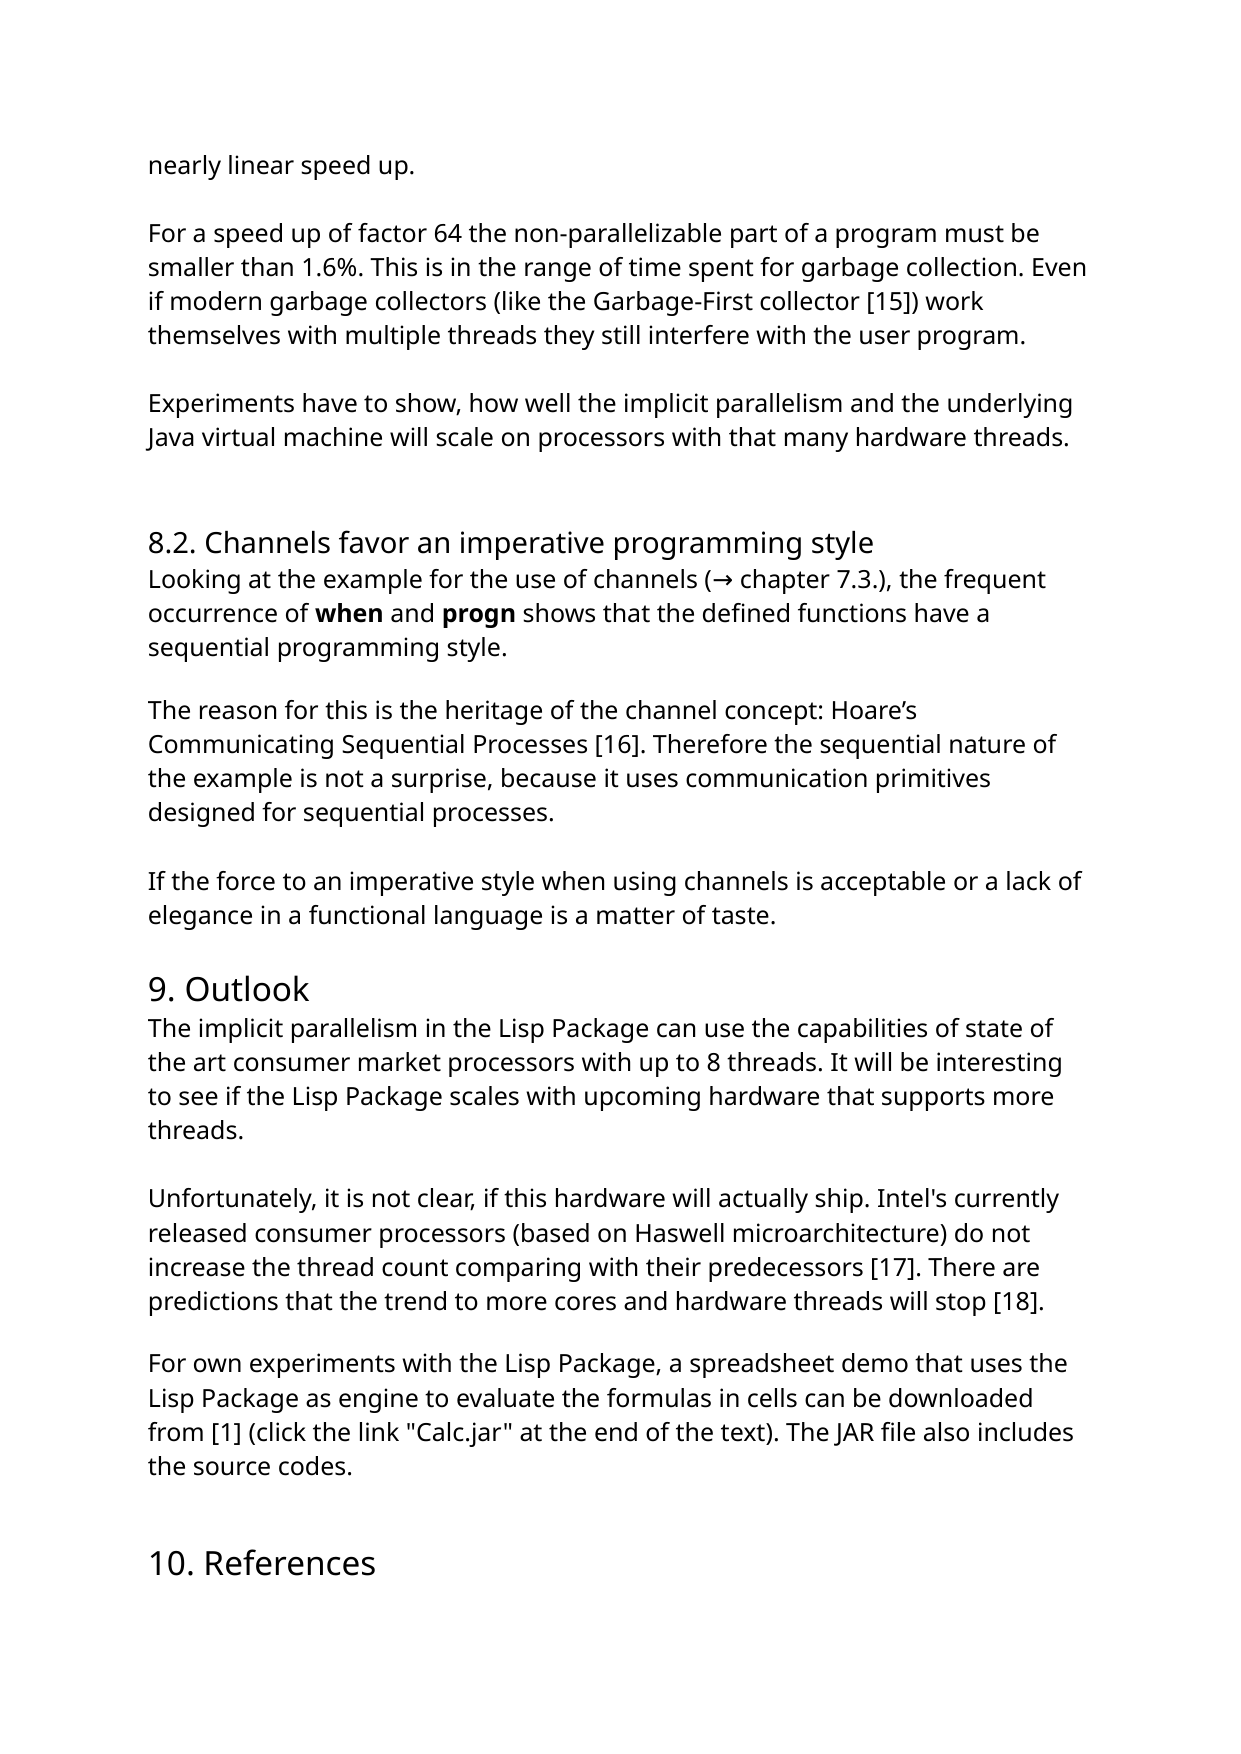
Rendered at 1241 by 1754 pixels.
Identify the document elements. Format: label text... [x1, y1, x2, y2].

text 10. References [148, 1540, 1093, 1585]
text For a speed up of factor 64 the non-parallelizable part of a program must be smaller than 1.6%. This is in the range of time spent for garbage collection. Even if modern garbage collectors (like the Garbage-First collector [15]) work themselves with multiple threads they still interfere with the user program. [148, 216, 1093, 352]
text The implicit parallelism in the Lisp Package can use the capabilities of state of the art consumer market processors with up to 8 threads. It will be interesting to see if the Lisp Package scales with upcoming hardware that supports more threads. [148, 1011, 1093, 1147]
text If the force to an imperative style when using channels is acceptable or a lack of elegance in a functional language is a matter of taste. [148, 863, 1093, 931]
text Experiments have to show, how well the implicit parallelism and the underlying Java virtual machine will scale on processors with that many hardware threads. [148, 386, 1093, 454]
text nearly linear speed up. [148, 148, 1093, 182]
text Unfortunately, it is not clear, if this hardware will actually ship. Intel's currently released consumer processors (based on Haswell microarchitecture) do not increase the thread count comparing with their predecessors [17]. There are predictions that the trend to more cores and hardware threads will stop [18]. [148, 1181, 1093, 1317]
text 8.2. Channels favor an imperative programming style [148, 522, 1093, 562]
text The reason for this is the heritage of the channel concept: Hoare’s Communicating Sequential Processes [16]. Therefore the sequential nature of the example is not a surprise, because it uses communication primitives designed for sequential processes. [148, 693, 1093, 829]
text Looking at the example for the use of channels (→ chapter 7.3.), the frequent occurrence of when and progn shows that the defined functions have a sequential programming style. [148, 562, 1093, 664]
text 9. Outlook [148, 965, 1093, 1011]
text For own experiments with the Lisp Package, a spreadsheet demo that uses the Lisp Package as engine to evaluate the formulas in cells can be downloaded from [1] (click the link "Calc.jar" at the end of the text). The JAR file also includes the source codes. [148, 1346, 1093, 1482]
